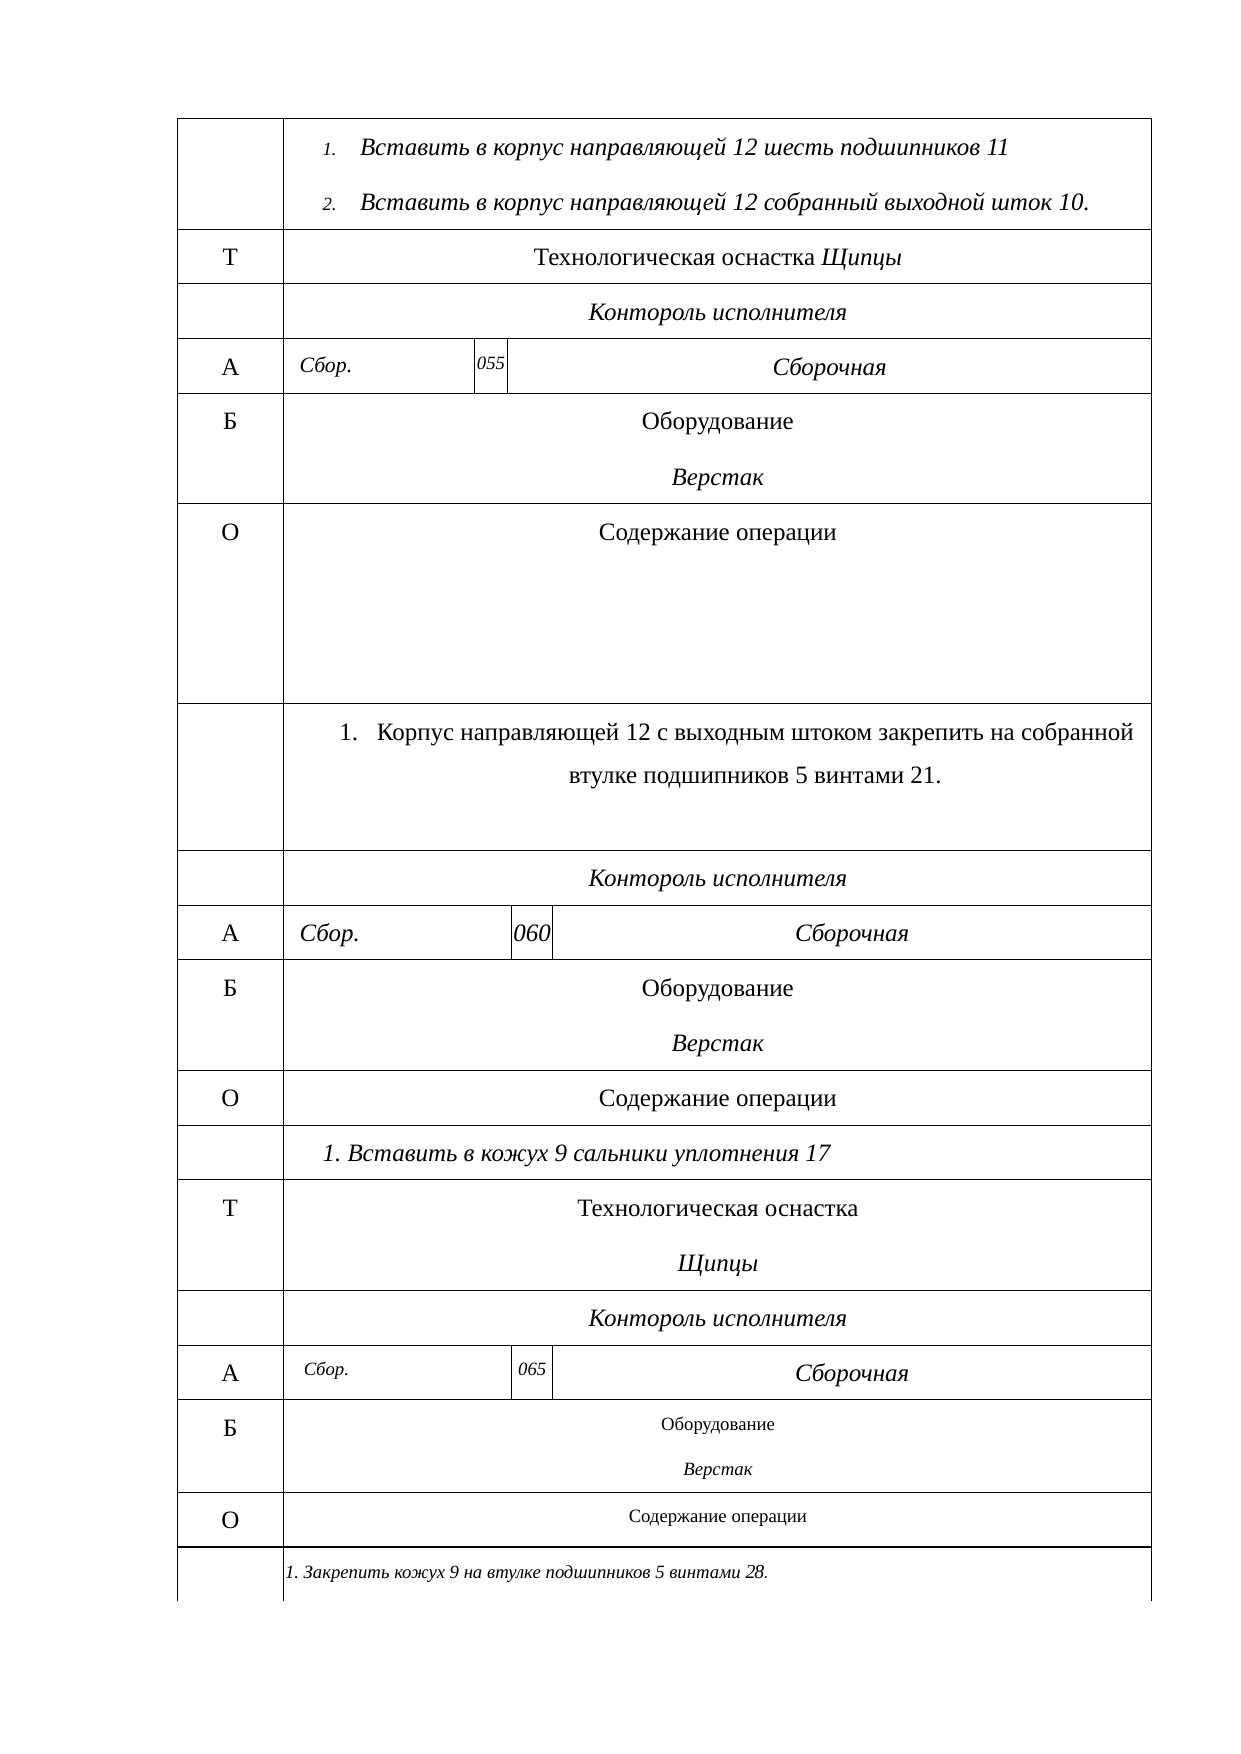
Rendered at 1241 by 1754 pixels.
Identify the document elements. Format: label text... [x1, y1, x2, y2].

table_cell Содержание операции [284, 1071, 1151, 1124]
table_cell [178, 326, 283, 338]
table_cell Сборочная [508, 339, 1151, 352]
table_cell Сборочная [553, 906, 1151, 918]
table_cell [178, 119, 283, 228]
table_cell Оборудование Верстак [284, 394, 1151, 503]
table_cell О [178, 1493, 283, 1546]
table_cell А [178, 906, 283, 959]
table_cell 1. Закрепить кожух 9 на втулке подшипников 5 винтами 28. [284, 1548, 1151, 1601]
table_cell [178, 851, 283, 904]
table_cell [178, 704, 283, 850]
table_cell Б [178, 394, 283, 503]
table_cell [178, 284, 283, 297]
table_cell Т [178, 230, 283, 283]
table_cell О [178, 1071, 283, 1124]
table_cell 1. Вставить в кожух 9 сальники уплотнения 17 [284, 1126, 1151, 1179]
table_cell О [178, 504, 283, 703]
table_cell Сборочная [553, 1346, 1151, 1358]
table_cell [178, 1291, 283, 1344]
table_cell Сборочная [553, 947, 1151, 959]
table_cell 065 [512, 1346, 552, 1399]
table_cell Контороль исполнителя [284, 1291, 1151, 1344]
table_cell Контороль исполнителя [284, 851, 1151, 904]
table_cell Содержание операции [284, 504, 1151, 703]
table_cell Б [178, 1400, 283, 1492]
table_cell Контороль исполнителя [284, 284, 1151, 338]
table_cell Сборочная [508, 380, 1151, 393]
table_cell Оборудование Верстак [284, 1400, 1151, 1492]
table_cell Технологическая оснастка Щипцы [284, 230, 1151, 283]
table_cell [178, 1548, 283, 1601]
table_cell Технологическая оснастка Щипцы [284, 1180, 1151, 1290]
table_cell Оборудование Верстак [284, 960, 1151, 1070]
table_cell Корпус направляющей 12 с выходным штоком закрепить на собранной втулке подшипников 5 винтами 21. [284, 704, 1151, 850]
table_cell 060 [512, 906, 552, 959]
table_cell А [178, 1346, 283, 1399]
table_cell [178, 1126, 283, 1179]
table_cell 055 [475, 339, 507, 393]
table_cell Сбор. [284, 1346, 511, 1399]
table_cell А [178, 339, 283, 393]
table_cell Вставить в корпус направляющей 12 шесть подшипников 11 Вставить в корпус направляющей 12 собранный выходной шток 10. [284, 119, 1151, 228]
table_cell Сбор. [284, 906, 511, 959]
table_cell Т [178, 1180, 283, 1290]
table_cell Б [178, 960, 283, 1070]
table_cell Сборочная [553, 1387, 1151, 1399]
table_cell Сбор. [284, 339, 474, 393]
table_cell Содержание операции [284, 1493, 1151, 1546]
